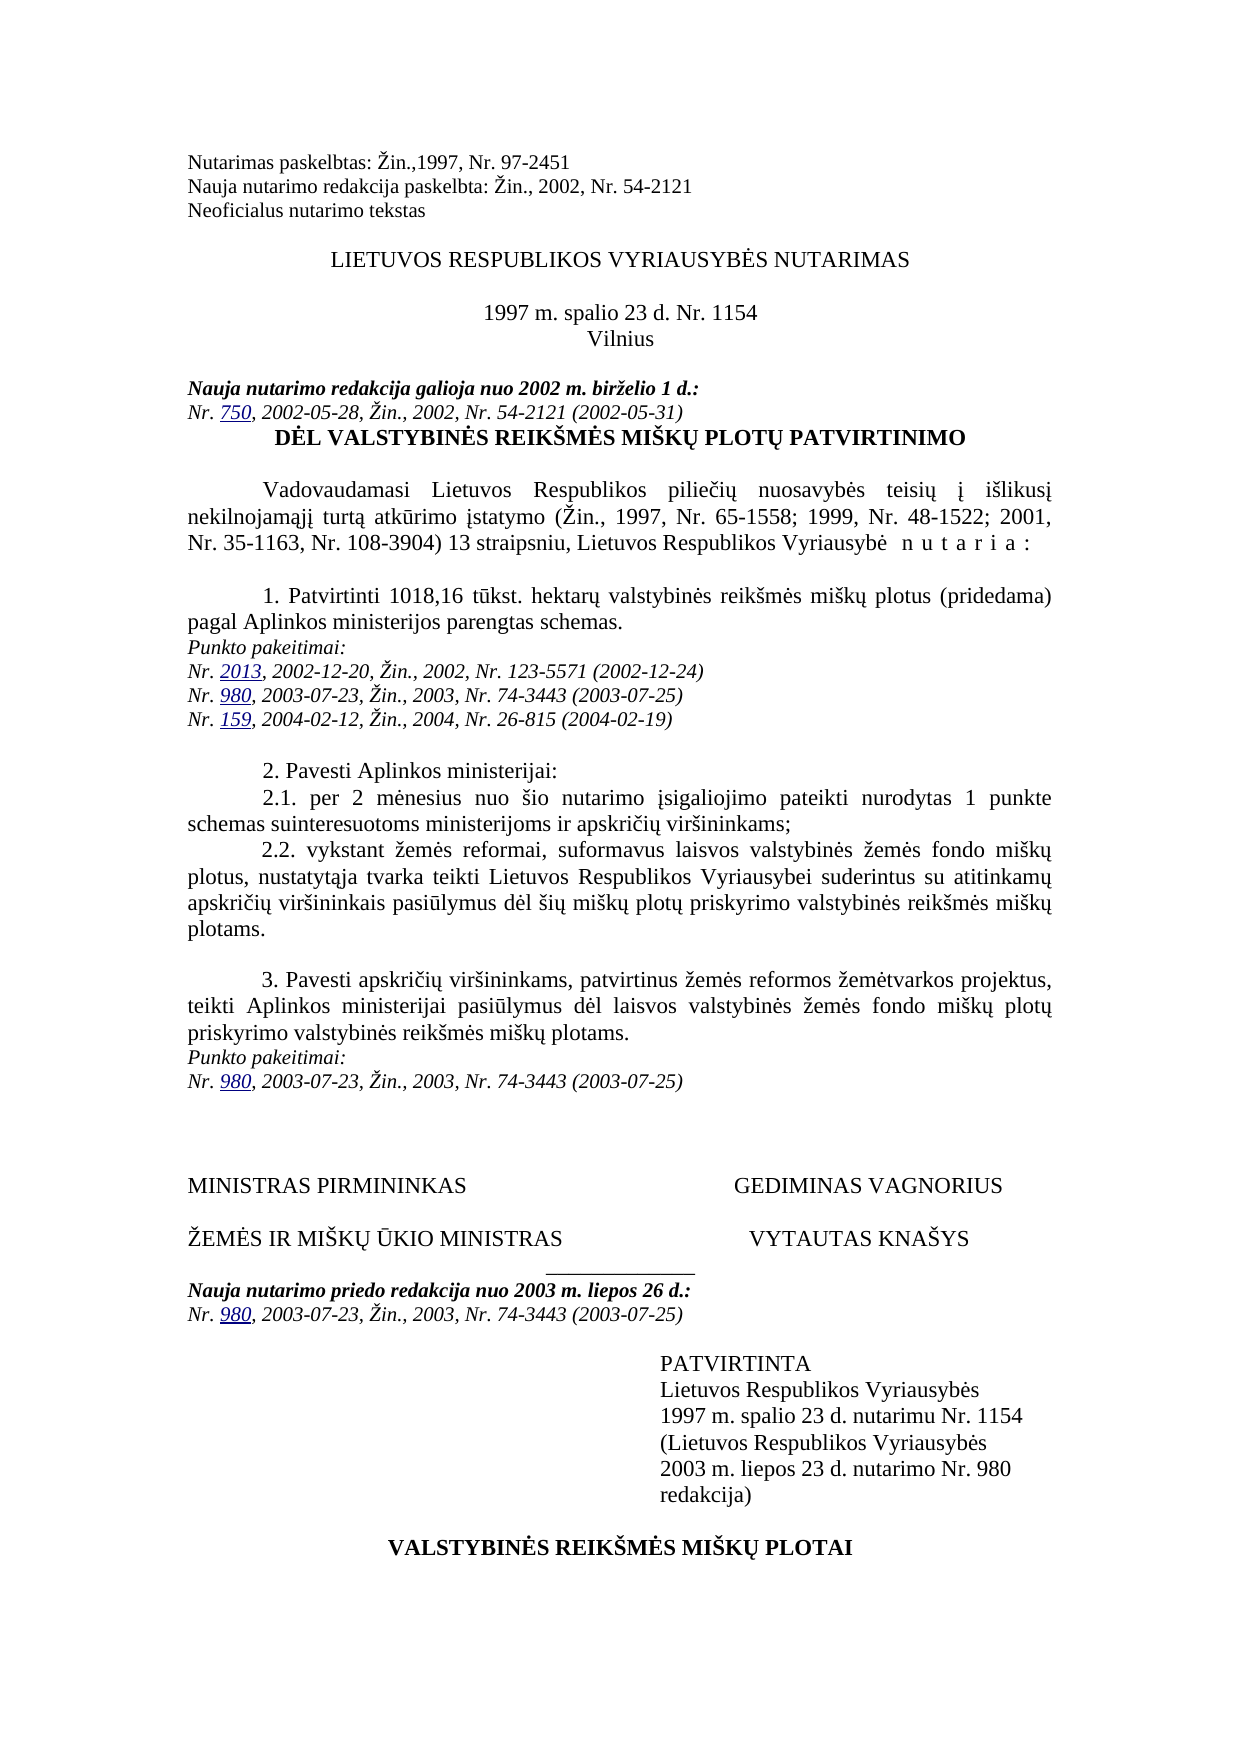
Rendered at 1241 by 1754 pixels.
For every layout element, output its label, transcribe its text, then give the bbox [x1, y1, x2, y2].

text Vadovaudamasi Lietuvos Respublikos piliečių nuosavybės teisių į išlikusį nekilnojamąjį turtą atkūrimo įstatymo (Žin., 1997, Nr. 65-1558; 1999, Nr. 48-1522; 2001, Nr. 35-1163, Nr. 108-3904) 13 straipsniu, Lietuvos Respublikos Vyriausybė nutaria: [187, 477, 1053, 556]
text LIETUVOS RESPUBLIKOS VYRIAUSYBĖS NUTARIMAS [187, 246, 1053, 273]
text Nauja nutarimo redakcija paskelbta: Žin., 2002, Nr. 54-2121 [187, 174, 1053, 198]
text Nauja nutarimo redakcija galioja nuo 2002 m. birželio 1 d.: [187, 376, 1053, 400]
text Ministras Pirmininkas Gediminas Vagnorius [187, 1172, 1053, 1198]
text 1. Patvirtinti 1018,16 tūkst. hektarų valstybinės reikšmės miškų plotus (pridedama) pagal Aplinkos ministerijos parengtas schemas. [187, 582, 1053, 635]
text Punkto pakeitimai: [187, 1045, 1053, 1069]
text Lietuvos Respublikos Vyriausybės 1997 m. spalio 23 d. nutarimu Nr. 1154 (Lietuvos Respublikos Vyriausybės 2003 m. liepos 23 d. nutarimo Nr. 980 redakcija) [660, 1376, 1053, 1508]
text 2.2. vykstant žemės reformai, suformavus laisvos valstybinės žemės fondo miškų plotus, nustatytąja tvarka teikti Lietuvos Respublikos Vyriausybei suderintus su atitinkamų apskričių viršininkais pasiūlymus dėl šių miškų plotų priskyrimo valstybinės reikšmės miškų plotams. [187, 836, 1053, 942]
text Dėl valstybinės reikšmės miškų plotų patvirtinimo [187, 424, 1053, 450]
text Žemės ir miškų ūkio ministras Vytautas Knašys [187, 1225, 1053, 1251]
text Punkto pakeitimai: [187, 635, 1053, 659]
subtitle VALSTYBINĖS REIKŠMĖS MIŠKŲ PLOTAI [187, 1534, 1053, 1561]
text Neoficialus nutarimo tekstas [187, 198, 1053, 222]
text Nauja nutarimo priedo redakcija nuo 2003 m. liepos 26 d.: [187, 1277, 1053, 1302]
text Vilnius [187, 325, 1053, 352]
text Nr. 159, 2004-02-12, Žin., 2004, Nr. 26-815 (2004-02-19) [187, 707, 1053, 731]
text Nr. 980, 2003-07-23, Žin., 2003, Nr. 74-3443 (2003-07-25) [187, 683, 1053, 707]
text 3. Pavesti apskričių viršininkams, patvirtinus žemės reformos žemėtvarkos projektus, teikti Aplinkos ministerijai pasiūlymus dėl laisvos valstybinės žemės fondo miškų plotų priskyrimo valstybinės reikšmės miškų plotams. [187, 966, 1053, 1045]
text Nr. 980, 2003-07-23, Žin., 2003, Nr. 74-3443 (2003-07-25) [187, 1302, 1053, 1326]
text 1997 m. spalio 23 d. Nr. 1154 [187, 299, 1053, 325]
text Patvirtinta [660, 1350, 1053, 1376]
text Nr. 2013, 2002-12-20, Žin., 2002, Nr. 123-5571 (2002-12-24) [187, 659, 1053, 683]
text 2.1. per 2 mėnesius nuo šio nutarimo įsigaliojimo pateikti nurodytas 1 punkte schemas suinteresuotoms ministerijoms ir apskričių viršininkams; [187, 784, 1053, 836]
text Nr. 980, 2003-07-23, Žin., 2003, Nr. 74-3443 (2003-07-25) [187, 1069, 1053, 1093]
text Nutarimas paskelbtas: Žin.,1997, Nr. 97-2451 [187, 150, 1053, 174]
text 2. Pavesti Aplinkos ministerijai: [187, 757, 1053, 784]
text Nr. 750, 2002-05-28, Žin., 2002, Nr. 54-2121 (2002-05-31) [187, 400, 1053, 424]
text _____________ [187, 1251, 1053, 1277]
